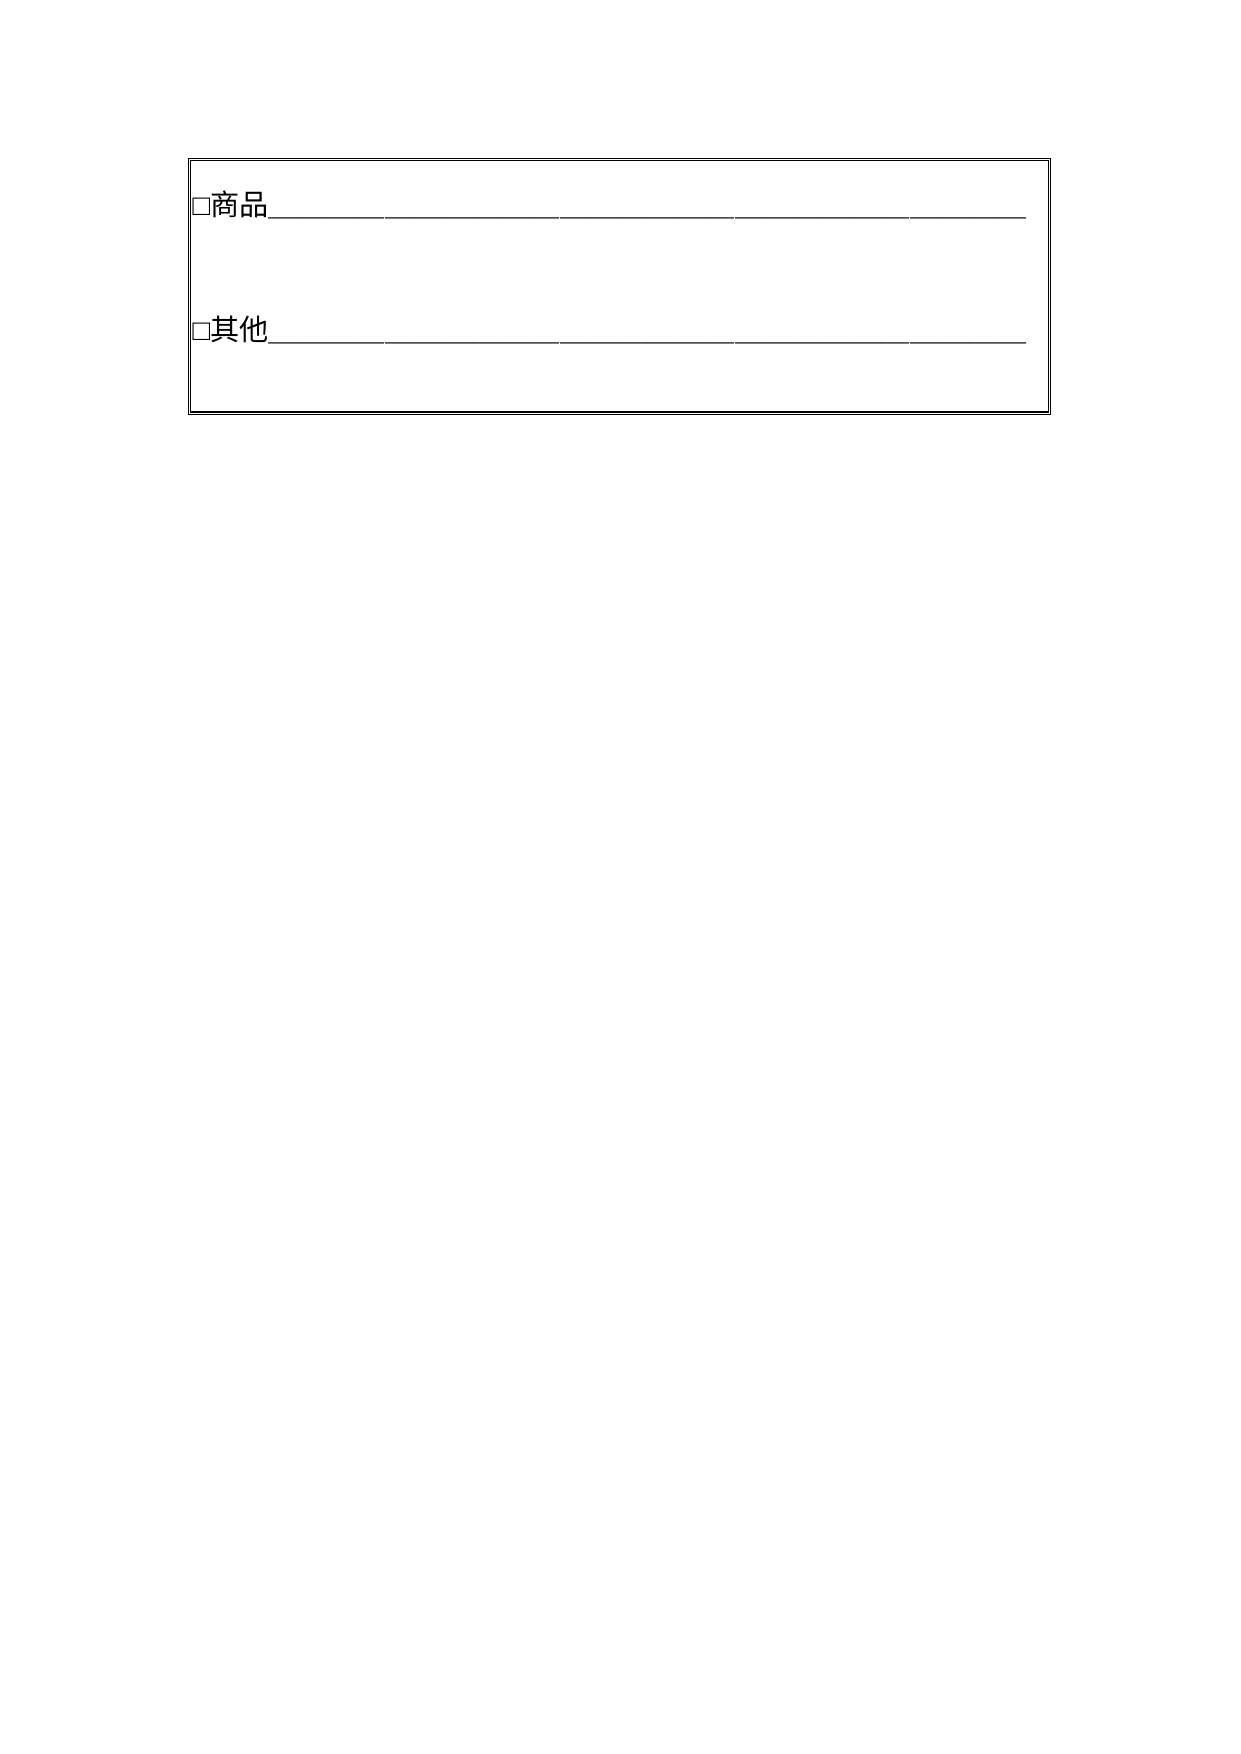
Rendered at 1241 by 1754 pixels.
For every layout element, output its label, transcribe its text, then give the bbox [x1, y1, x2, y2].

table_cell □商品＿＿＿＿＿＿＿＿＿＿＿＿＿＿＿＿＿＿＿＿＿＿＿＿＿＿ □其他＿＿＿＿＿＿＿＿＿＿＿＿＿＿＿＿＿＿＿＿＿＿＿＿＿＿ [191, 161, 1048, 411]
